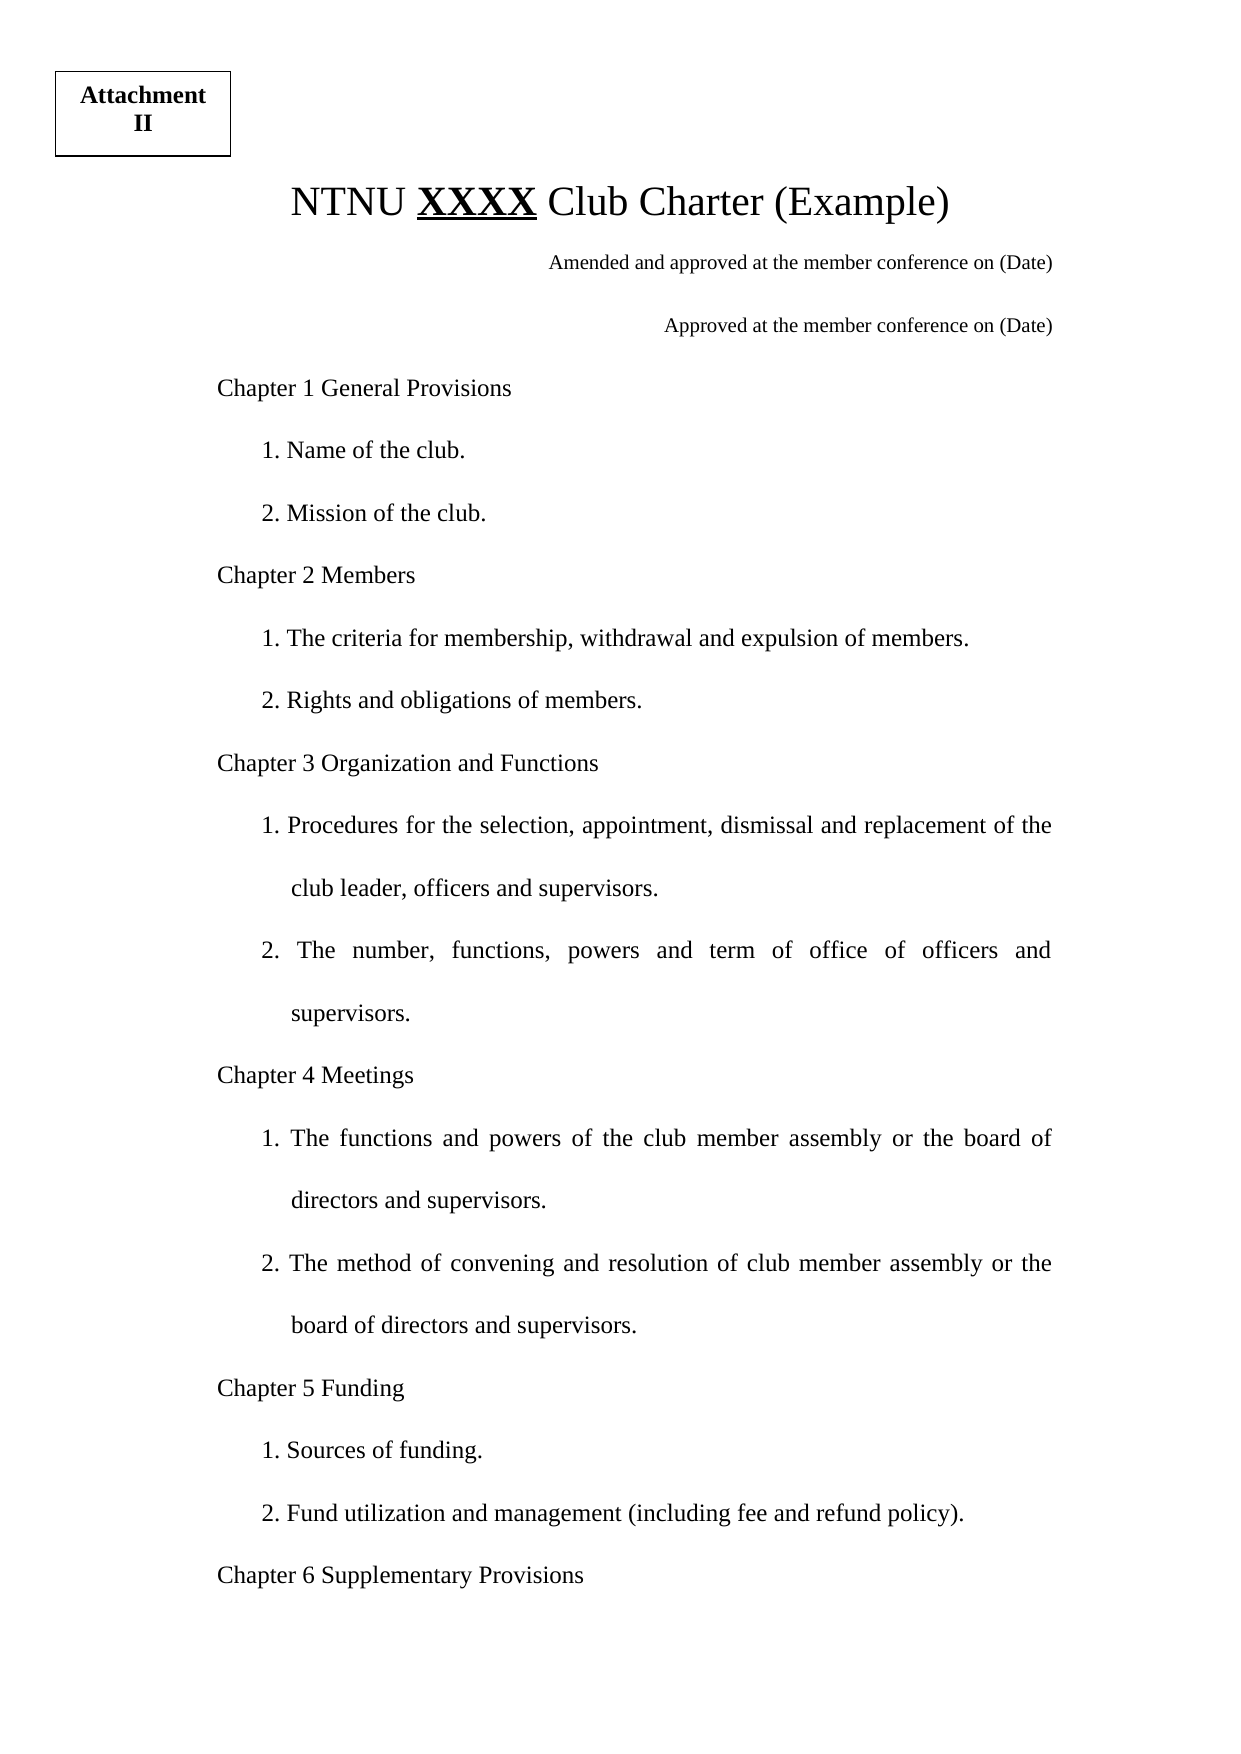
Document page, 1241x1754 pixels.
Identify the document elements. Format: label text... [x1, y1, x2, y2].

text Chapter 6 Supplementary Provisions [217, 1533, 1053, 1596]
text Chapter 2 Members [217, 533, 1053, 596]
text 1. The criteria for membership, withdrawal and expulsion of members. [217, 596, 1053, 658]
text NTNU XXXX Club Charter (Example) [187, 158, 1053, 221]
text 2. Rights and obligations of members. [217, 658, 1053, 721]
text II [71, 108, 215, 137]
text 1. Procedures for the selection, appointment, dismissal and replacement of the club leader, officers and supervisors. [261, 783, 1053, 908]
text Attachment [71, 80, 215, 108]
text Chapter 1 General Provisions [217, 346, 1053, 408]
text 1. Name of the club. [217, 408, 1053, 471]
text Chapter 4 Meetings [217, 1033, 1053, 1096]
text 1. Sources of funding. [217, 1408, 1053, 1471]
text 2. Mission of the club. [217, 471, 1053, 533]
text Amended and approved at the member conference on (Date) [187, 221, 1053, 283]
text 2. The number, functions, powers and term of office of officers and supervisors. [261, 908, 1053, 1033]
text Approved at the member conference on (Date) [187, 283, 1053, 346]
text 2. The method of convening and resolution of club member assembly or the board of directors and supervisors. [261, 1221, 1053, 1346]
text 1. The functions and powers of the club member assembly or the board of directors and supervisors. [261, 1096, 1053, 1221]
text Chapter 5 Funding [217, 1346, 1053, 1408]
text Chapter 3 Organization and Functions [217, 721, 1053, 783]
text [56, 72, 230, 155]
text 2. Fund utilization and management (including fee and refund policy). [217, 1471, 1053, 1533]
